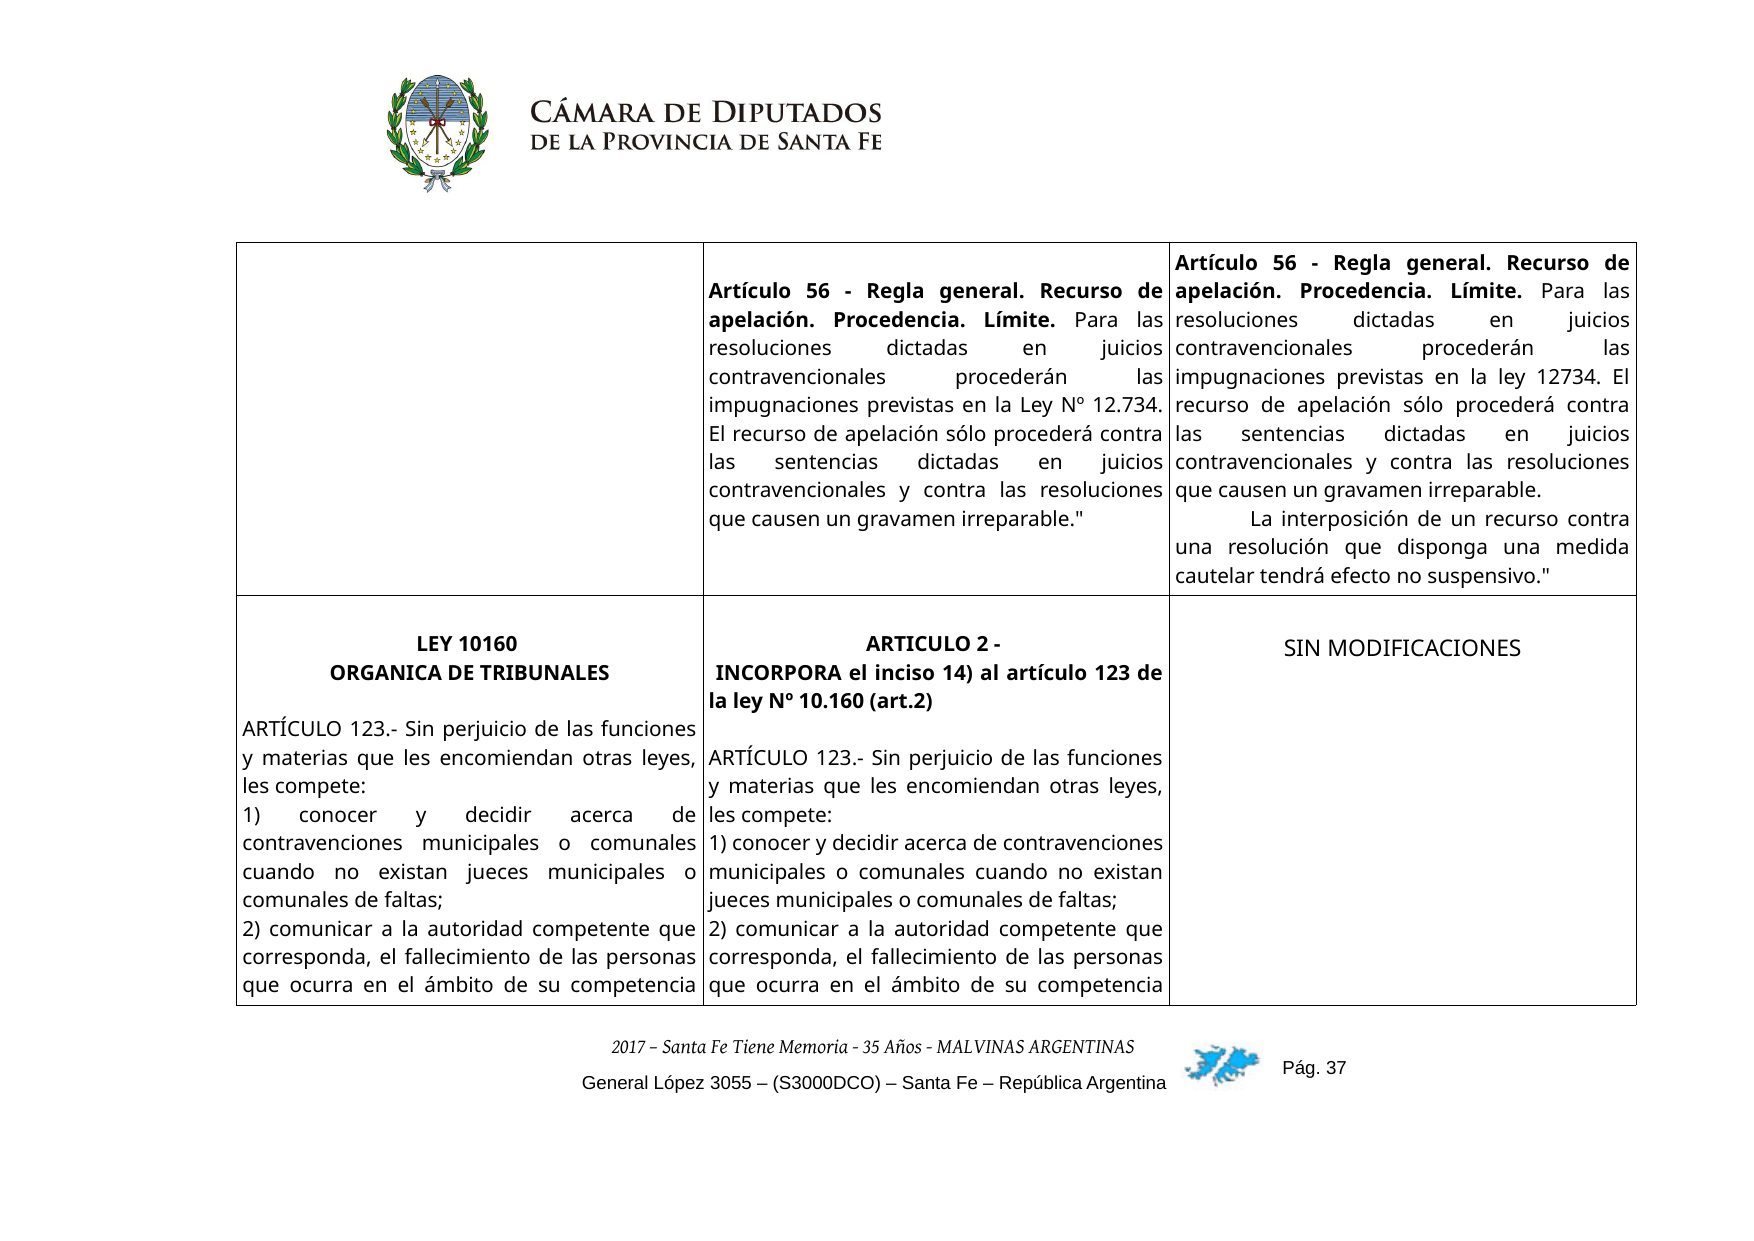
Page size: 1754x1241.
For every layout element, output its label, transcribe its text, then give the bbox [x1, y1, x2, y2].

table_cell LEY 10160 ORGANICA DE TRIBUNALES ARTÍCULO 123.- Sin perjuicio de las funciones y materias que les encomiendan otras leyes, les compete: 1) conocer y decidir acerca de contravenciones municipales o comunales cuando no existan jueces municipales o comunales de faltas; 2) comunicar a la autoridad competente que corresponda, el fallecimiento de las personas que ocurra en el ámbito de su competencia [237, 596, 703, 1005]
picture [386, 75, 882, 197]
table_cell SIN MODIFICACIONES [1170, 596, 1636, 1005]
table_cell Artículo 56 - Regla general. Recurso de apelación. Procedencia. Límite. Para las resoluciones dictadas en juicios contravencionales procederán las impugnaciones previstas en la ley 12734. El recurso de apelación sólo procederá contra las sentencias dictadas en juicios contravencionales y contra las resoluciones que causen un gravamen irreparable. La interposición de un recurso contra una resolución que disponga una medida cautelar tendrá efecto no suspensivo." [1170, 243, 1636, 595]
table_cell Artículo 56 - Regla general. Recurso de apelación. Procedencia. Límite. Para las resoluciones dictadas en juicios contravencionales procederán las impugnaciones previstas en la Ley Nº 12.734. El recurso de apelación sólo procederá contra las sentencias dictadas en juicios contravencionales y contra las resoluciones que causen un gravamen irreparable." [704, 243, 1169, 595]
picture [1180, 1042, 1263, 1091]
table_cell ARTICULO 2 - INCORPORA el inciso 14) al artículo 123 de la ley Nº 10.160 (art.2) ARTÍCULO 123.- Sin perjuicio de las funciones y materias que les encomiendan otras leyes, les compete: 1) conocer y decidir acerca de contravenciones municipales o comunales cuando no existan jueces municipales o comunales de faltas; 2) comunicar a la autoridad competente que corresponda, el fallecimiento de las personas que ocurra en el ámbito de su competencia [704, 596, 1169, 1005]
